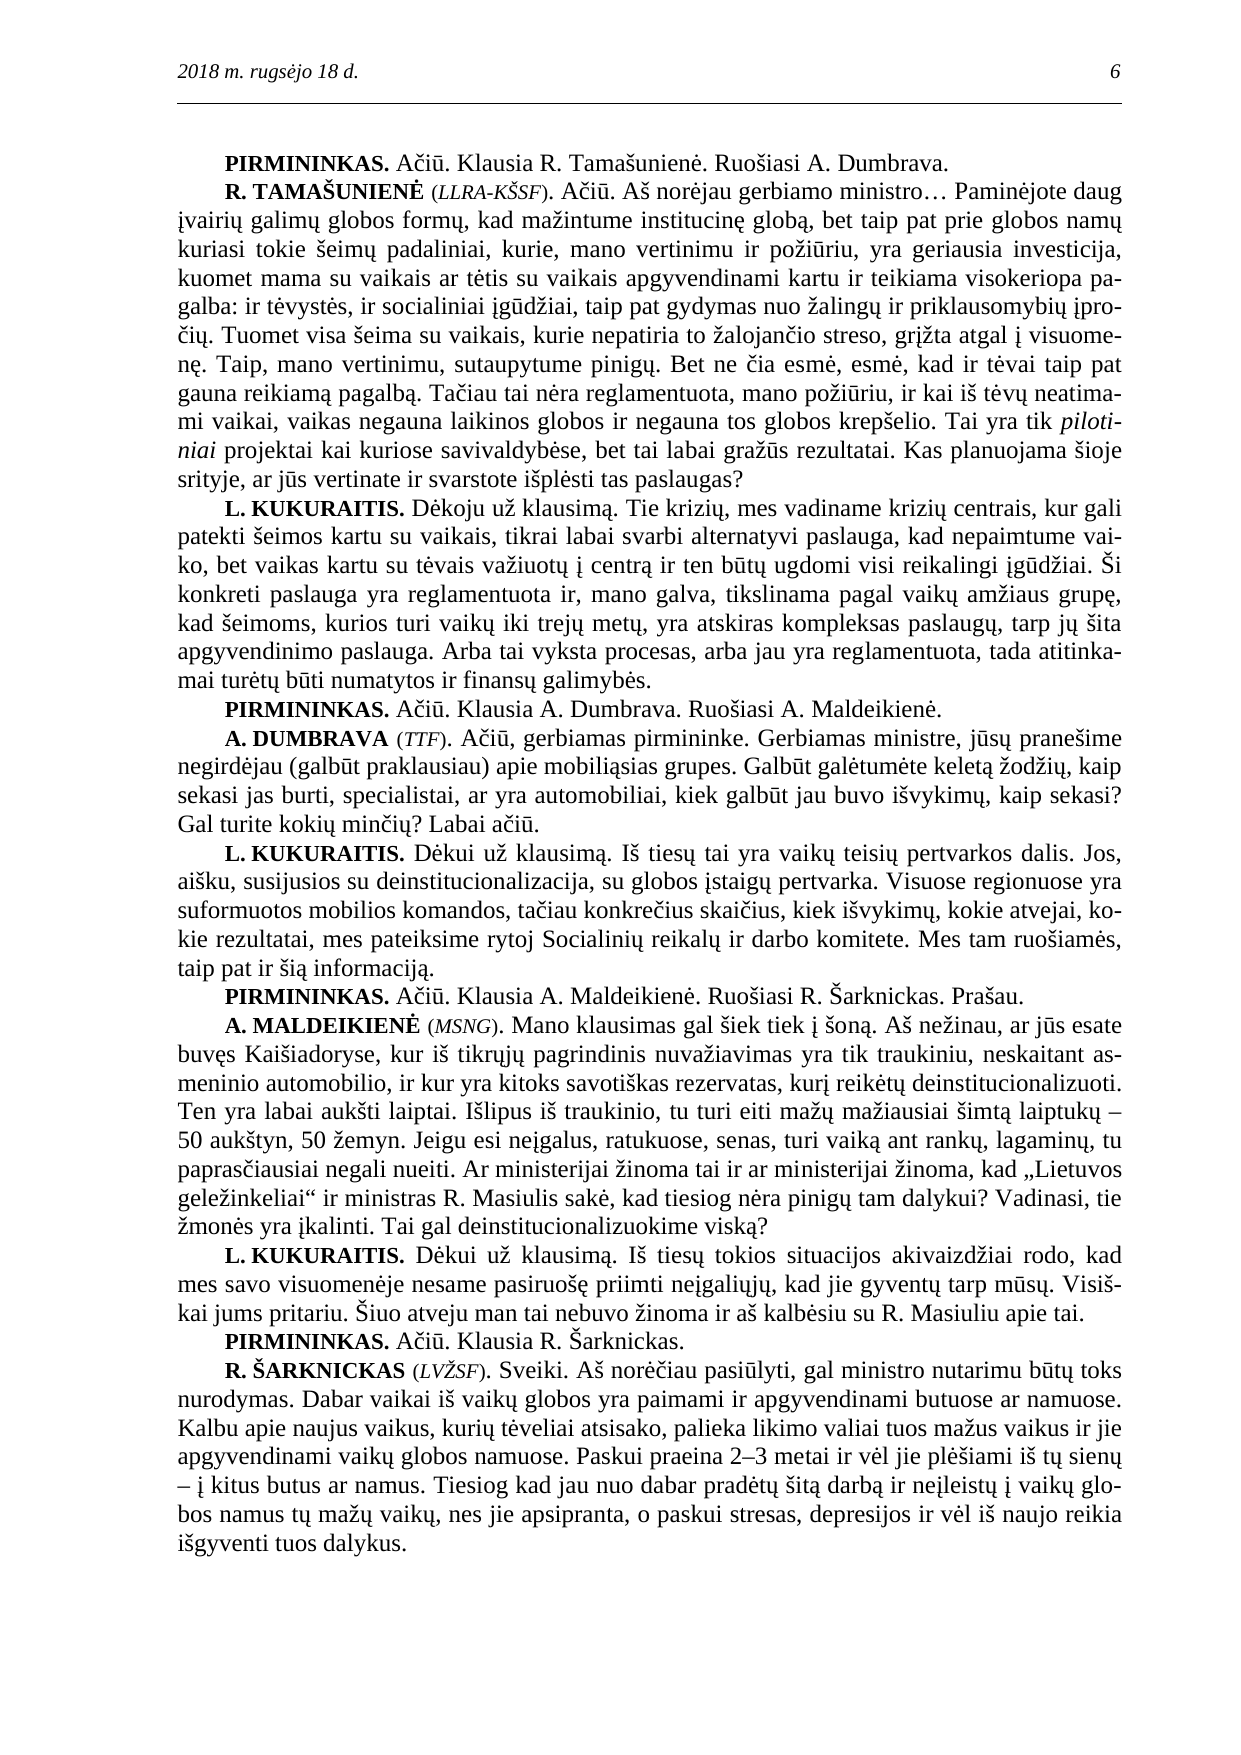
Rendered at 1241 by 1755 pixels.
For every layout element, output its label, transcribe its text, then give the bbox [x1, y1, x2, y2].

text PIRMININKAS. Ačiū. Klau­sia A. Dumb­ra­va. Ruo­šia­si A. Mal­dei­kie­nė. [177, 694, 1122, 723]
text PIRMININKAS. Ačiū. Klau­sia A. Mal­dei­kie­nė. Ruo­šia­si R. Šar­knic­kas. Pra­šau. [177, 981, 1122, 1010]
text R. TAMAŠUNIENĖ (LLRA-KŠSF). Ačiū. Aš no­rė­jau ger­bia­mo mi­nist­ro… Pa­mi­nė­jo­te daug įvai­rių ga­li­mų glo­bos for­mų, kad ma­žin­tu­me ins­ti­tu­ci­nę glo­bą, bet taip pat prie glo­bos na­mų ku­ria­si to­kie šei­mų pa­da­li­niai, ku­rie, ma­no ver­ti­ni­mu ir po­žiū­riu, yra ge­riau­sia in­ves­ti­ci­ja, kuo­met ma­ma su vai­kais ar tė­tis su vai­kais ap­gy­ven­di­na­mi kar­tu ir tei­kia­ma vi­so­ke­rio­pa pa­gal­ba: ir tė­vys­tės, ir so­cia­li­niai įgū­džiai, taip pat gy­dy­mas nuo ža­lin­gų ir pri­klau­so­my­bių įpro­čių. Tuo­met vi­sa šei­ma su vai­kais, ku­rie ne­pa­ti­ria to ža­lo­jan­čio stre­so, grįž­ta at­gal į vi­suo­me­nę. Taip, ma­no ver­ti­ni­mu, su­tau­py­tu­me pi­ni­gų. Bet ne čia es­mė, es­mė, kad ir tė­vai taip pat gau­na rei­kia­mą pa­gal­bą. Ta­čiau tai nė­ra reg­la­men­tuo­ta, ma­no po­žiū­riu, ir kai iš tė­vų ne­at­ima­mi vai­kai, vai­kas ne­gau­na lai­ki­nos glo­bos ir ne­gau­na tos glo­bos krep­še­lio. Tai yra tik pi­lo­ti­niai pro­jek­tai kai ku­rio­se sa­vi­val­dy­bė­se, bet tai la­bai gra­žūs re­zul­ta­tai. Kas pla­nuo­ja­ma šio­je sri­ty­je, ar jūs ver­ti­na­te ir svars­to­te iš­plės­ti tas pa­slau­gas? [177, 176, 1122, 493]
text A. DUMBRAVA (TTF). Ačiū, ger­bia­mas pir­mi­nin­ke. Ger­bia­mas mi­nist­re, jū­sų pra­ne­ši­me ne­gir­dė­jau (gal­būt pra­klau­siau) apie mo­bi­li­ą­sias gru­pes. Gal­būt ga­lė­tu­mė­te ke­le­tą žo­džių, kaip se­ka­si jas bur­ti, spe­cia­lis­tai, ar yra au­to­mo­bi­liai, kiek gal­būt jau bu­vo iš­vy­ki­mų, kaip se­ka­si? Gal tu­ri­te ko­kių min­čių? La­bai ačiū. [177, 723, 1122, 838]
text A. MALDEIKIENĖ (MSNG). Ma­no klau­si­mas gal šiek tiek į šo­ną. Aš ne­ži­nau, ar jūs esa­te bu­vęs Kai­šia­do­ry­se, kur iš tik­rų­jų pa­grin­di­nis nu­va­žia­vi­mas yra tik trau­ki­niu, ne­skai­tant as­me­ni­nio au­to­mo­bi­lio, ir kur yra ki­toks sa­vo­tiš­kas re­zer­va­tas, ku­rį rei­kė­tų deins­ti­tu­cio­na­li­zuo­ti. Ten yra la­bai aukš­ti laip­tai. Iš­li­pus iš trau­ki­nio, tu tu­ri ei­ti ma­žų ma­žiau­siai šim­tą laip­tu­kų – 50 aukš­tyn, 50 že­myn. Jei­gu esi ne­įga­lus, ra­tu­kuo­se, se­nas, tu­ri vai­ką ant ran­kų, la­ga­mi­nų, tu pa­pras­čiau­siai ne­ga­li nu­ei­ti. Ar mi­nis­te­ri­jai ži­no­ma tai ir ar mi­nis­te­ri­jai ži­no­ma, kad „Lie­tu­vos ge­le­žin­ke­liai“ ir mi­nist­ras R. Ma­siu­lis sa­kė, kad tie­siog nė­ra pi­ni­gų tam da­ly­kui? Va­di­na­si, tie žmo­nės yra įka­lin­ti. Tai gal deins­ti­tu­cio­na­li­zuo­ki­me vis­ką? [177, 1010, 1122, 1240]
text L. KUKURAITIS. Dė­kui už klau­si­mą. Iš tie­sų to­kios si­tu­a­ci­jos aki­vaiz­džiai ro­do, kad mes sa­vo vi­suo­me­nė­je ne­sa­me pa­si­ruo­šę pri­im­ti ne­įga­lių­jų, kad jie gy­ven­tų tarp mū­sų. Vi­siš­kai jums pri­ta­riu. Šiuo at­ve­ju man tai ne­bu­vo ži­no­ma ir aš kal­bė­siu su R. Ma­siu­liu apie tai. [177, 1240, 1122, 1326]
text R. ŠARKNICKAS (LVŽSF). Svei­ki. Aš no­rė­čiau pa­siū­ly­ti, gal mi­nist­ro nu­ta­ri­mu bū­tų toks nu­ro­dy­mas. Da­bar vai­kai iš vai­kų glo­bos yra pa­ima­mi ir ap­gy­ven­di­na­mi bu­tuo­se ar na­muo­se. Kal­bu apie nau­jus vai­kus, ku­rių tė­ve­liai at­si­sa­ko, pa­lie­ka li­ki­mo va­liai tuos ma­žus vai­kus ir jie ap­gy­ven­di­na­mi vai­kų glo­bos na­muo­se. Pas­kui pra­ei­na 2–3 me­tai ir vėl jie plė­šia­mi iš tų sie­nų – į ki­tus bu­tus ar na­mus. Tie­siog kad jau nuo da­bar pra­dė­tų ši­tą dar­bą ir ne­įleis­tų į vai­kų glo­bos na­mus tų ma­žų vai­kų, nes jie ap­si­pran­ta, o pas­kui stre­sas, dep­re­si­jos ir vėl iš nau­jo rei­kia iš­gy­ven­ti tuos da­ly­kus. [177, 1355, 1122, 1556]
text L. KUKURAITIS. Dė­kui už klau­si­mą. Iš tie­sų tai yra vai­kų tei­sių per­tvar­kos da­lis. Jos, aiš­ku, su­si­ju­sios su deins­ti­tucion­a­li­za­ci­ja, su glo­bos įstai­gų per­tvar­ka. Vi­suo­se re­gio­nuo­se yra su­for­muo­tos mo­bi­lios ko­man­dos, ta­čiau kon­kre­čius skai­čius, kiek iš­vy­ki­mų, ko­kie at­ve­jai, ko­kie re­zul­ta­tai, mes pa­teik­si­me ry­toj So­cia­li­nių rei­ka­lų ir dar­bo ko­mi­te­te. Mes tam ruo­šia­mės, taip pat ir šią in­for­ma­ci­ją. [177, 838, 1122, 981]
text PIRMININKAS. Ačiū. Klau­sia R. Šar­knic­kas. [177, 1326, 1122, 1355]
text PIRMININKAS. Ačiū. Klau­sia R. Ta­ma­šu­nie­nė. Ruo­šia­si A. Dumb­ra­va. [177, 148, 1122, 176]
text L. KUKURAITIS. Dė­ko­ju už klau­si­mą. Tie kri­zių, mes va­di­na­me kri­zių cen­trais, kur ga­li pa­tek­ti šei­mos kar­tu su vai­kais, tik­rai la­bai svar­bi al­ter­na­ty­vi pa­slau­ga, kad ne­pa­im­tu­me vai­ko, bet vai­kas kar­tu su tė­vais va­žiuo­tų į cen­trą ir ten bū­tų ug­do­mi vi­si rei­ka­lin­gi įgū­džiai. Ši kon­kre­ti pa­slau­ga yra reg­la­men­tuo­ta ir, ma­no gal­va, tiks­li­na­ma pa­gal vai­kų am­žiaus gru­pę, kad šei­moms, ku­rios tu­ri vai­kų iki tre­jų me­tų, yra at­ski­ras kom­plek­sas pa­slau­gų, tarp jų ši­ta ap­gy­ven­di­ni­mo pa­slau­ga. Ar­ba tai vyks­ta pro­ce­sas, ar­ba jau yra reg­la­men­tuo­ta, ta­da ati­tin­ka­mai tu­rė­tų bū­ti nu­ma­ty­tos ir fi­nan­sų ga­li­my­bės. [177, 493, 1122, 694]
